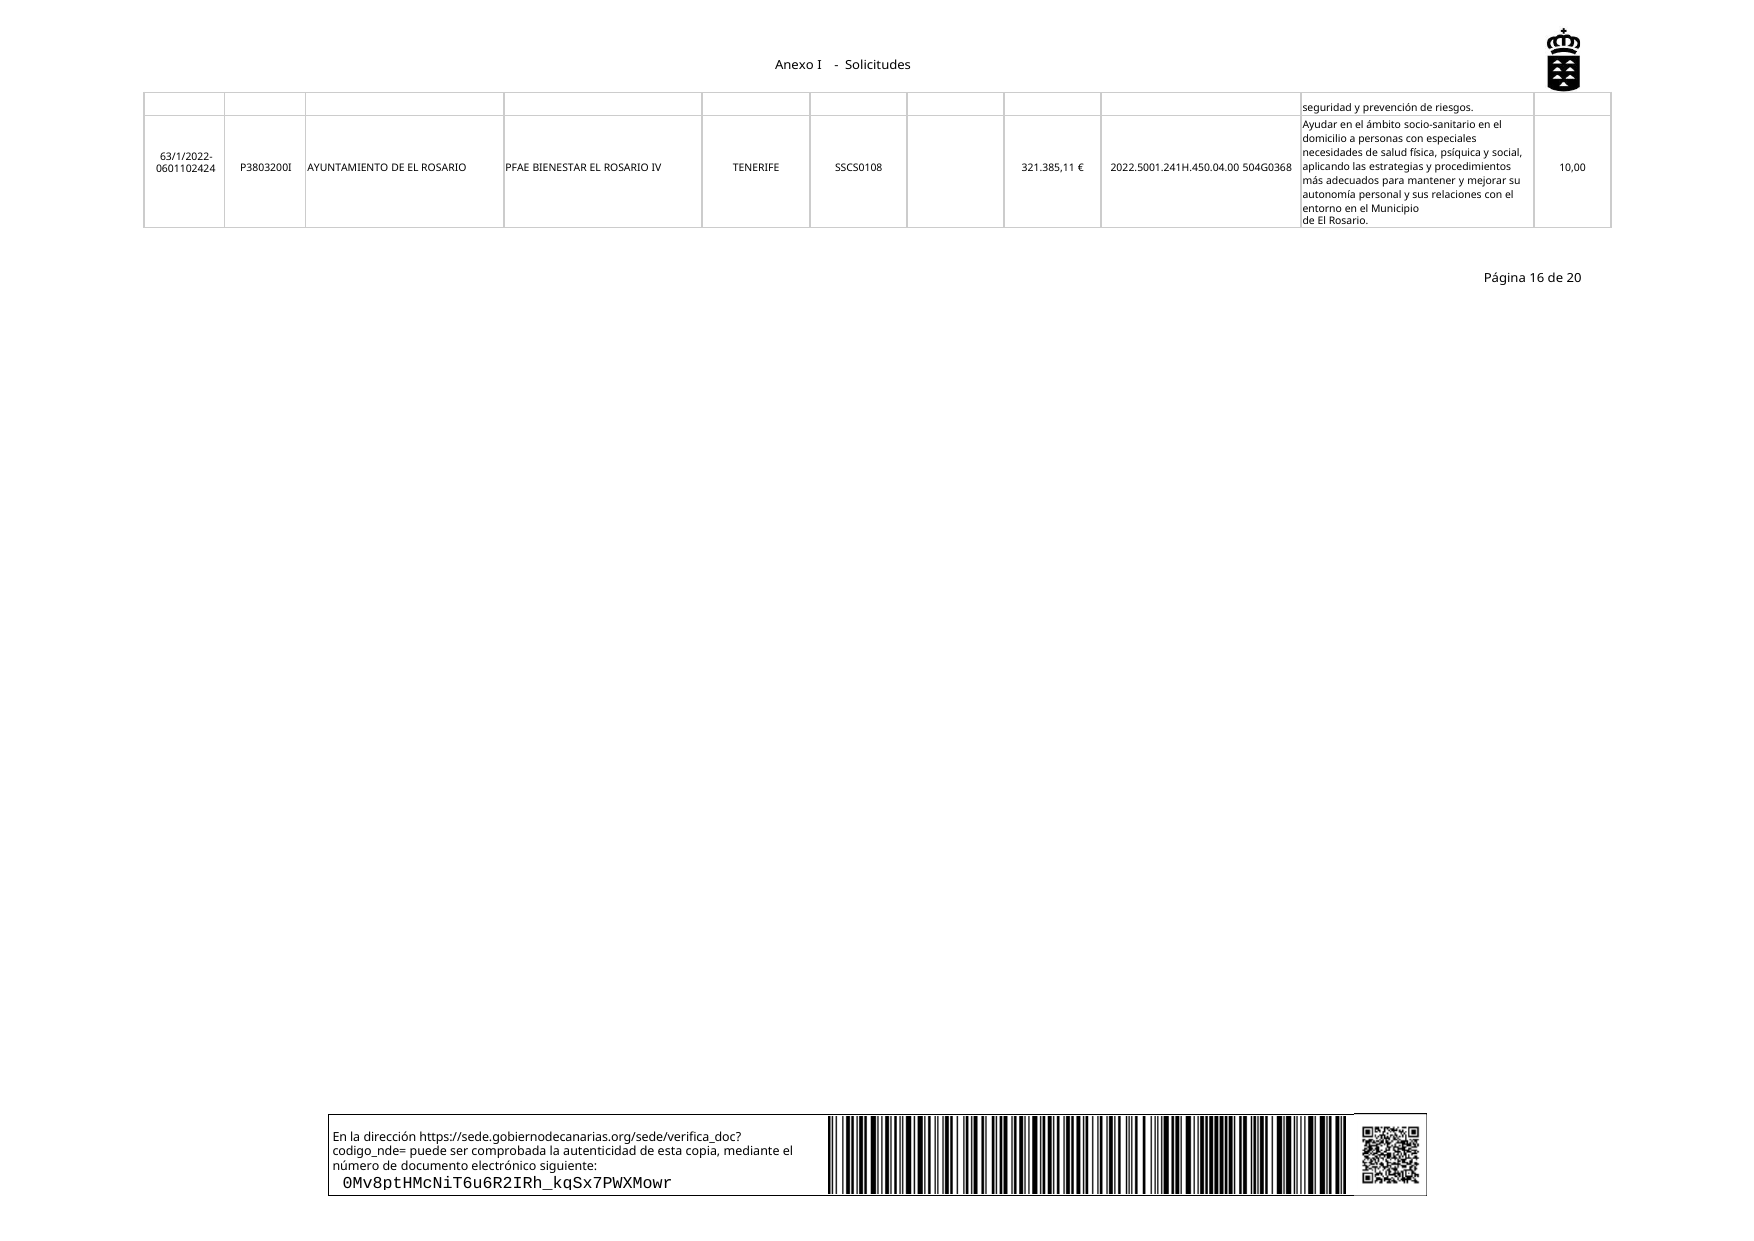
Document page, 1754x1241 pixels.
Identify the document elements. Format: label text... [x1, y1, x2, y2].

table_cell [908, 116, 1003, 227]
table_cell Ayudar en el ámbito socio-sanitario en el domicilio a personas con especiales necesidades de salud física, psíquica y social, aplicando las estrategias y procedimientos más adecuados para mantener y mejorar su autonomía personal y sus relaciones con el entorno en el Municipio de El Rosario. [1302, 116, 1533, 227]
table_cell [1102, 93, 1300, 114]
table_cell [505, 93, 701, 114]
picture [828, 1116, 1346, 1194]
table_cell [1005, 93, 1100, 114]
table_cell [306, 93, 503, 114]
table_cell [145, 93, 224, 114]
table_cell [225, 93, 305, 114]
table_cell 2022.5001.241H.450.04.00 504G0368 [1102, 116, 1300, 227]
table_cell P3803200I [225, 116, 305, 227]
table_cell 321.385,11 € [1005, 116, 1100, 227]
table_cell seguridad y prevención de riesgos. [1302, 93, 1533, 114]
table_cell 10,00 [1535, 116, 1610, 227]
table_cell PFAE BIENESTAR EL ROSARIO IV [505, 116, 701, 227]
table_cell SSCS0108 [811, 116, 906, 227]
table_cell TENERIFE [703, 116, 809, 227]
picture [1545, 26, 1580, 92]
table_cell [811, 93, 906, 114]
table_cell AYUNTAMIENTO DE EL ROSARIO [306, 116, 503, 227]
table_cell [1535, 93, 1610, 114]
table_cell [703, 93, 809, 114]
table_cell [908, 93, 1003, 114]
text Página 16 de 20 [129, 269, 1581, 286]
picture [1354, 1113, 1427, 1196]
table_cell 63/1/2022- 0601102424 [145, 116, 224, 227]
